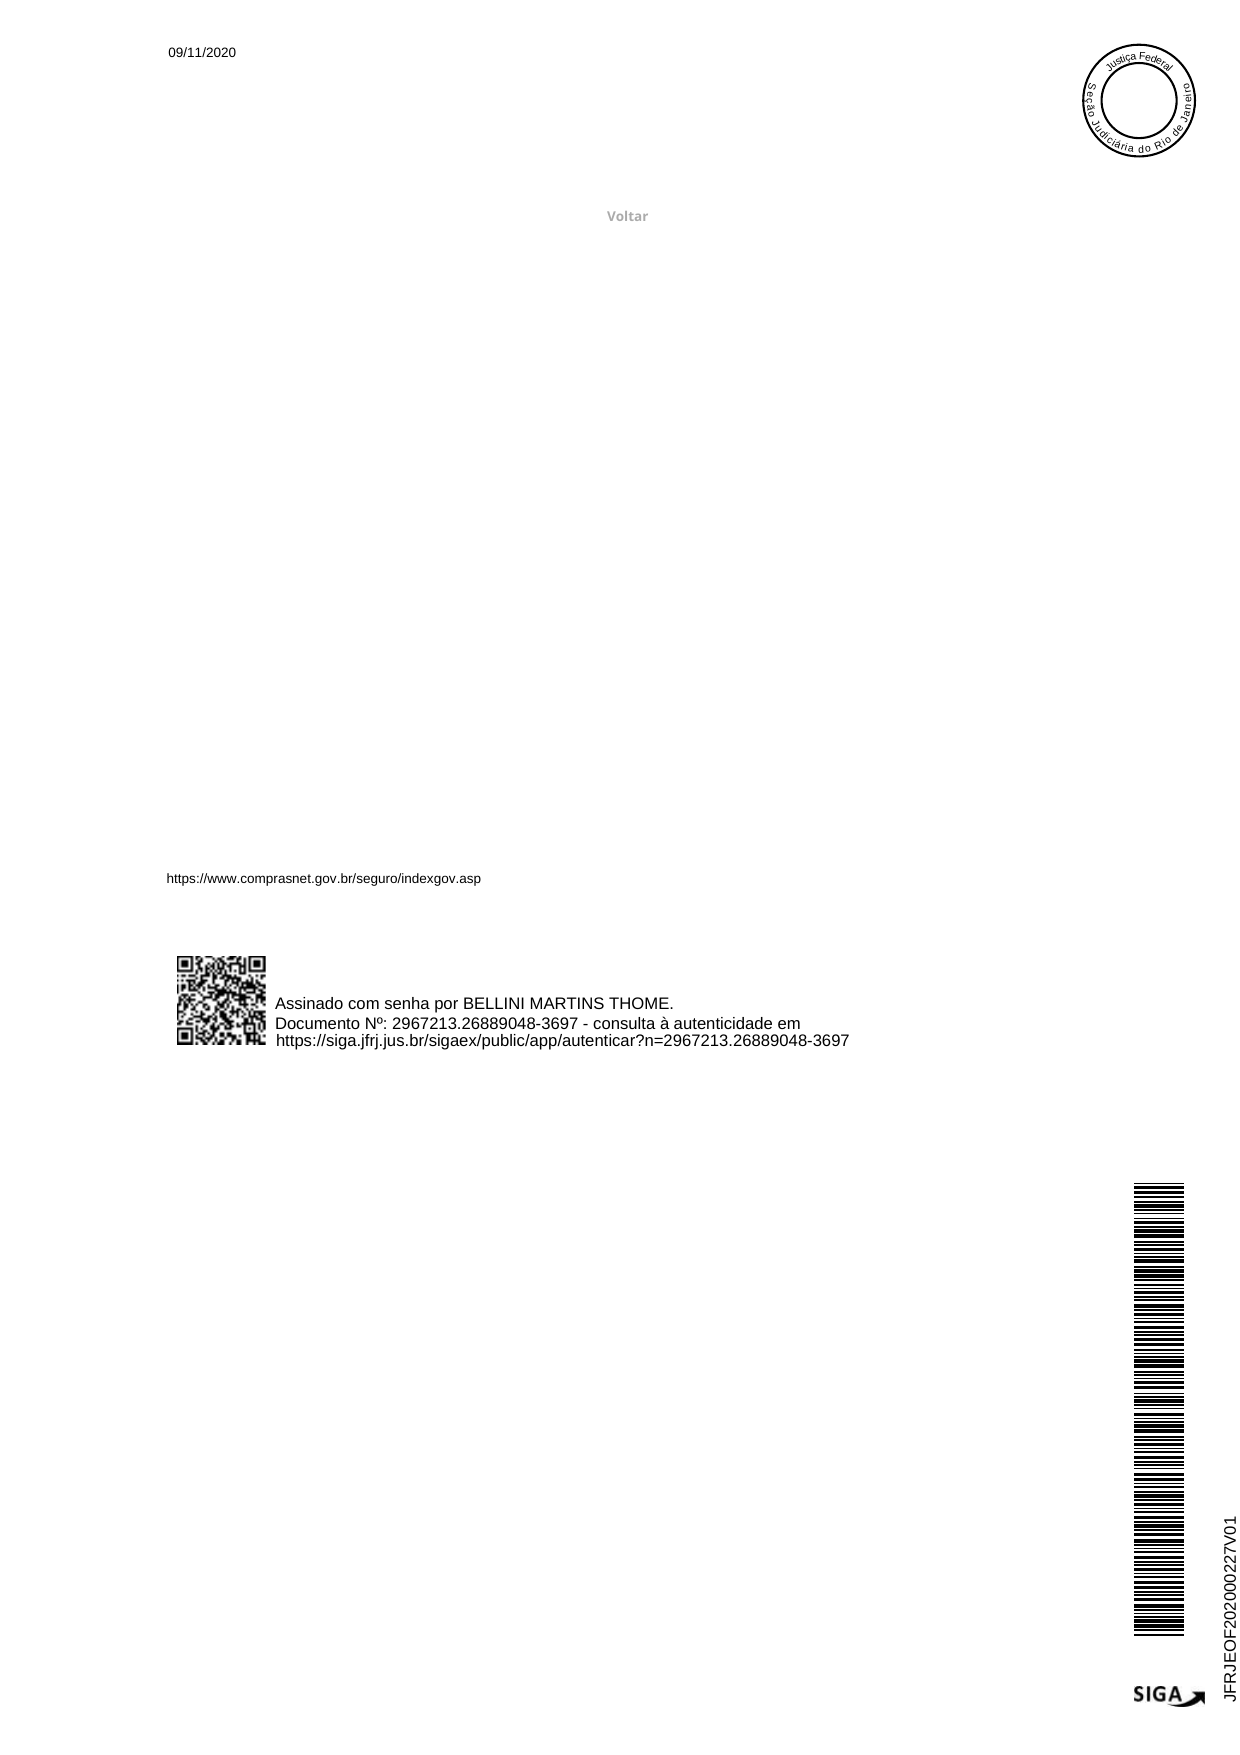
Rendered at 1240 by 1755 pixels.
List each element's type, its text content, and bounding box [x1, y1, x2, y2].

subtitle Voltar [578, 200, 656, 227]
text Documento Nº: 2967213.26889048-3697 - consulta à autenticidade em https://siga.jfrj.jus.br/sigaex/public/app/autenticar?n=2967213.26889048-3697 [177, 1016, 1071, 1050]
text Assinado com senha por BELLINI MARTINS THOME. [266, 995, 1071, 1012]
text https://www.comprasnet.gov.br/seguro/indexgov.asp [166, 870, 1071, 886]
